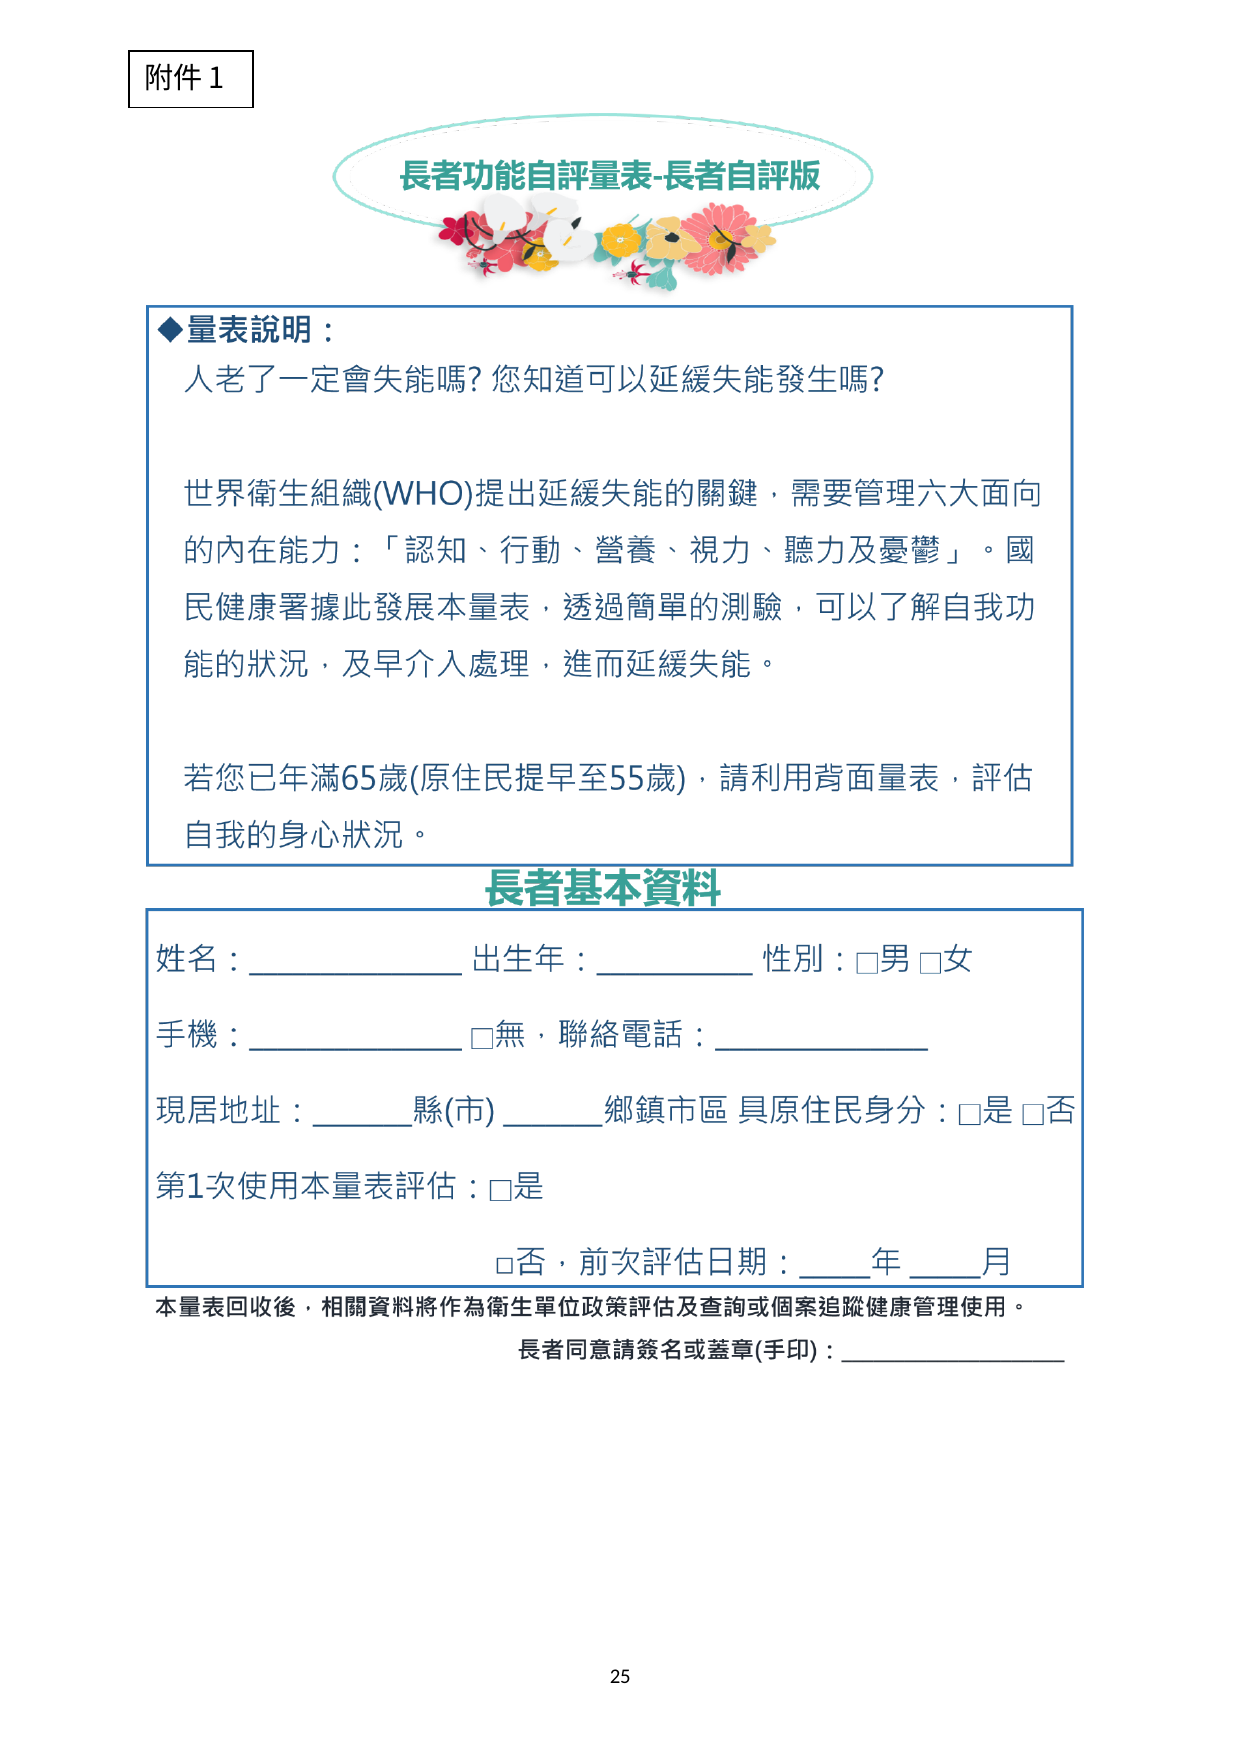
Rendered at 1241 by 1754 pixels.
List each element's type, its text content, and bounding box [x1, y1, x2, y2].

text 附件1 [144, 55, 238, 97]
picture [135, 113, 1105, 1378]
